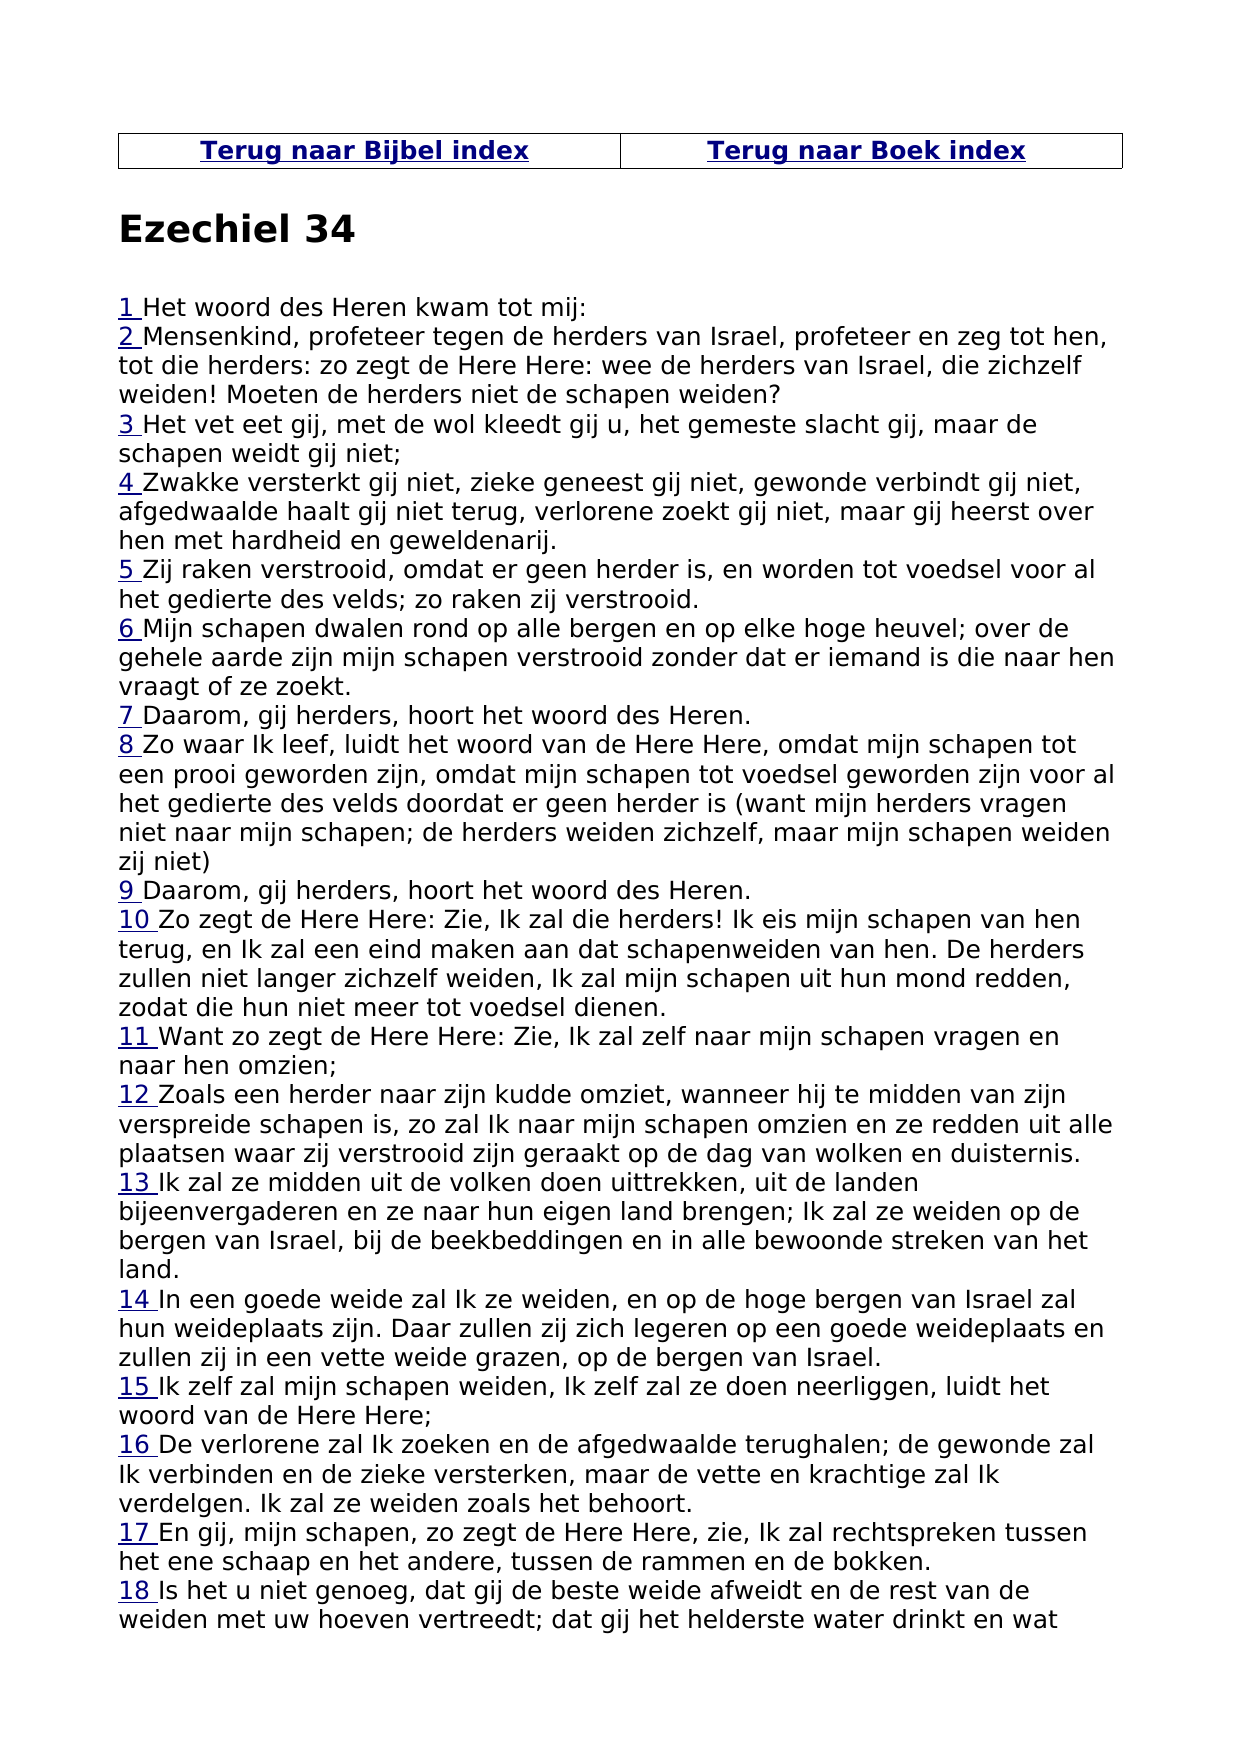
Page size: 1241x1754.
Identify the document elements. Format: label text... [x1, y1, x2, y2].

subtitle Ezechiel 34 [118, 208, 1122, 252]
table_header Terug naar Bijbel index [119, 134, 620, 168]
table_header Terug naar Boek index [621, 134, 1122, 168]
text 1 Het woord des Heren kwam tot mij: 2 Mensenkind, profeteer tegen de herders van Israel, profeteer en zeg tot hen, tot die herders: zo zegt de Here Here: wee de herders van Israel, die zichzelf weiden! Moeten de herders niet de schapen weiden? 3 Het vet eet gij, met de wol kleedt gij u, het gemeste slacht gij, maar de schapen weidt gij niet; 4 Zwakke versterkt gij niet, zieke geneest gij niet, gewonde verbindt gij niet, afgedwaalde haalt gij niet terug, verlorene zoekt gij niet, maar gij heerst over hen met hardheid en geweldenarij. 5 Zij raken verstrooid, omdat er geen herder is, en worden tot voedsel voor al het gedierte des velds; zo raken zij verstrooid. 6 Mijn schapen dwalen rond op alle bergen en op elke hoge heuvel; over de gehele aarde zijn mijn schapen verstrooid zonder dat er iemand is die naar hen vraagt of ze zoekt. 7 Daarom, gij herders, hoort het woord des Heren. 8 Zo waar Ik leef, luidt het woord van de Here Here, omdat mijn schapen tot een prooi geworden zijn, omdat mijn schapen tot voedsel geworden zijn voor al het gedierte des velds doordat er geen herder is (want mijn herders vragen niet naar mijn schapen; de herders weiden zichzelf, maar mijn schapen weiden zij niet) 9 Daarom, gij herders, hoort het woord des Heren. 10 Zo zegt de Here Here: Zie, Ik zal die herders! Ik eis mijn schapen van hen terug, en Ik zal een eind maken aan dat schapenweiden van hen. De herders zullen niet langer zichzelf weiden, Ik zal mijn schapen uit hun mond redden, zodat die hun niet meer tot voedsel dienen. 11 Want zo zegt de Here Here: Zie, Ik zal zelf naar mijn schapen vragen en naar hen omzien; 12 Zoals een herder naar zijn kudde omziet, wanneer hij te midden van zijn verspreide schapen is, zo zal Ik naar mijn schapen omzien en ze redden uit alle plaatsen waar zij verstrooid zijn geraakt op de dag van wolken en duisternis. 13 Ik zal ze midden uit de volken doen uittrekken, uit de landen bijeenvergaderen en ze naar hun eigen land brengen; Ik zal ze weiden op de bergen van Israel, bij de beekbeddingen en in alle bewoonde streken van het land. 14 In een goede weide zal Ik ze weiden, en op de hoge bergen van Israel zal hun weideplaats zijn. Daar zullen zij zich legeren op een goede weideplaats en zullen zij in een vette weide grazen, op de bergen van Israel. 15 Ik zelf zal mijn schapen weiden, Ik zelf zal ze doen neerliggen, luidt het woord van de Here Here; 16 De verlorene zal Ik zoeken en de afgedwaalde terughalen; de gewonde zal Ik verbinden en de zieke versterken, maar de vette en krachtige zal Ik verdelgen. Ik zal ze weiden zoals het behoort. 17 En gij, mijn schapen, zo zegt de Here Here, zie, Ik zal rechtspreken tussen het ene schaap en het andere, tussen de rammen en de bokken. 18 Is het u niet genoeg, dat gij de beste weide afweidt en de rest van de weiden met uw hoeven vertreedt; dat gij het helderste water drinkt en wat [118, 264, 1122, 1635]
